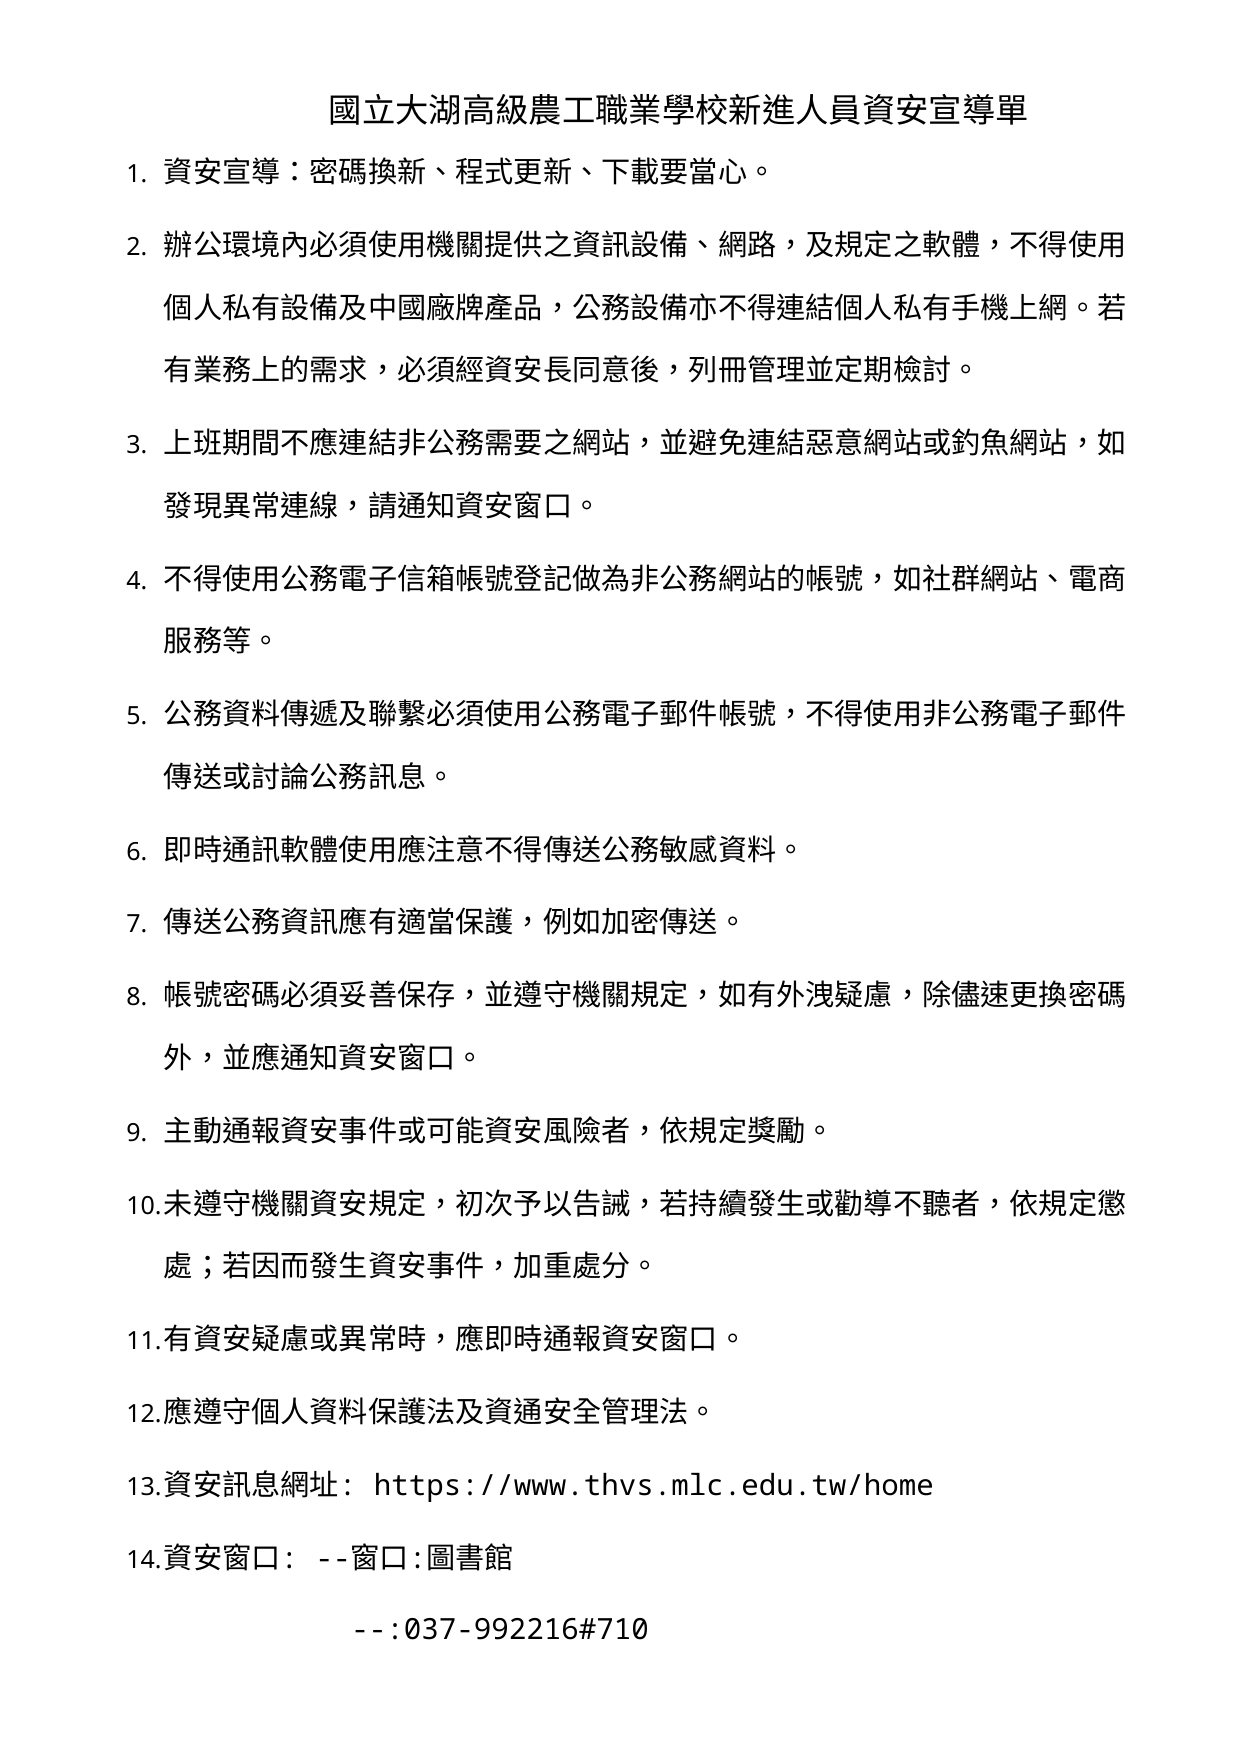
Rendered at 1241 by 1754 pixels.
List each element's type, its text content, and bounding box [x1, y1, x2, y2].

list 辦公環境內必須使用機關提供之資訊設備、網路，及規定之軟體，不得使用個人私有設備及中國廠牌產品，公務設備亦不得連結個人私有手機上網。若有業務上的需求，必須經資安長同意後，列冊管理並定期檢討。 [126, 201, 1152, 389]
list 資安宣導：密碼換新、程式更新、下載要當心。 [126, 128, 1152, 191]
list 資安訊息網址: https://www.thvs.mlc.edu.tw/home [126, 1441, 1152, 1503]
list 公務資料傳遞及聯繫必須使用公務電子郵件帳號，不得使用非公務電子郵件傳送或討論公務訊息。 [126, 670, 1152, 795]
list 應遵守個人資料保護法及資通安全管理法。 [126, 1368, 1152, 1431]
text --:037-992216#710 [89, 1587, 1152, 1649]
list 帳號密碼必須妥善保存，並遵守機關規定，如有外洩疑慮，除儘速更換密碼外，並應通知資安窗口。 [126, 951, 1152, 1076]
list 資安窗口: --窗口:圖書館 [126, 1514, 1152, 1576]
list 不得使用公務電子信箱帳號登記做為非公務網站的帳號，如社群網站、電商服務等。 [126, 535, 1152, 660]
list 即時通訊軟體使用應注意不得傳送公務敏感資料。 [126, 806, 1152, 868]
list 主動通報資安事件或可能資安風險者，依規定獎勵。 [126, 1087, 1152, 1149]
list 有資安疑慮或異常時，應即時通報資安窗口。 [126, 1295, 1152, 1358]
list 傳送公務資訊應有適當保護，例如加密傳送。 [126, 878, 1152, 941]
list 上班期間不應連結非公務需要之網站，並避免連結惡意網站或釣魚網站，如發現異常連線，請通知資安窗口。 [126, 399, 1152, 524]
list 未遵守機關資安規定，初次予以告誡，若持續發生或勸導不聽者，依規定懲處；若因而發生資安事件，加重處分。 [126, 1160, 1152, 1285]
text 國立大湖高級農工職業學校新進人員資安宣導單 [89, 66, 1152, 128]
